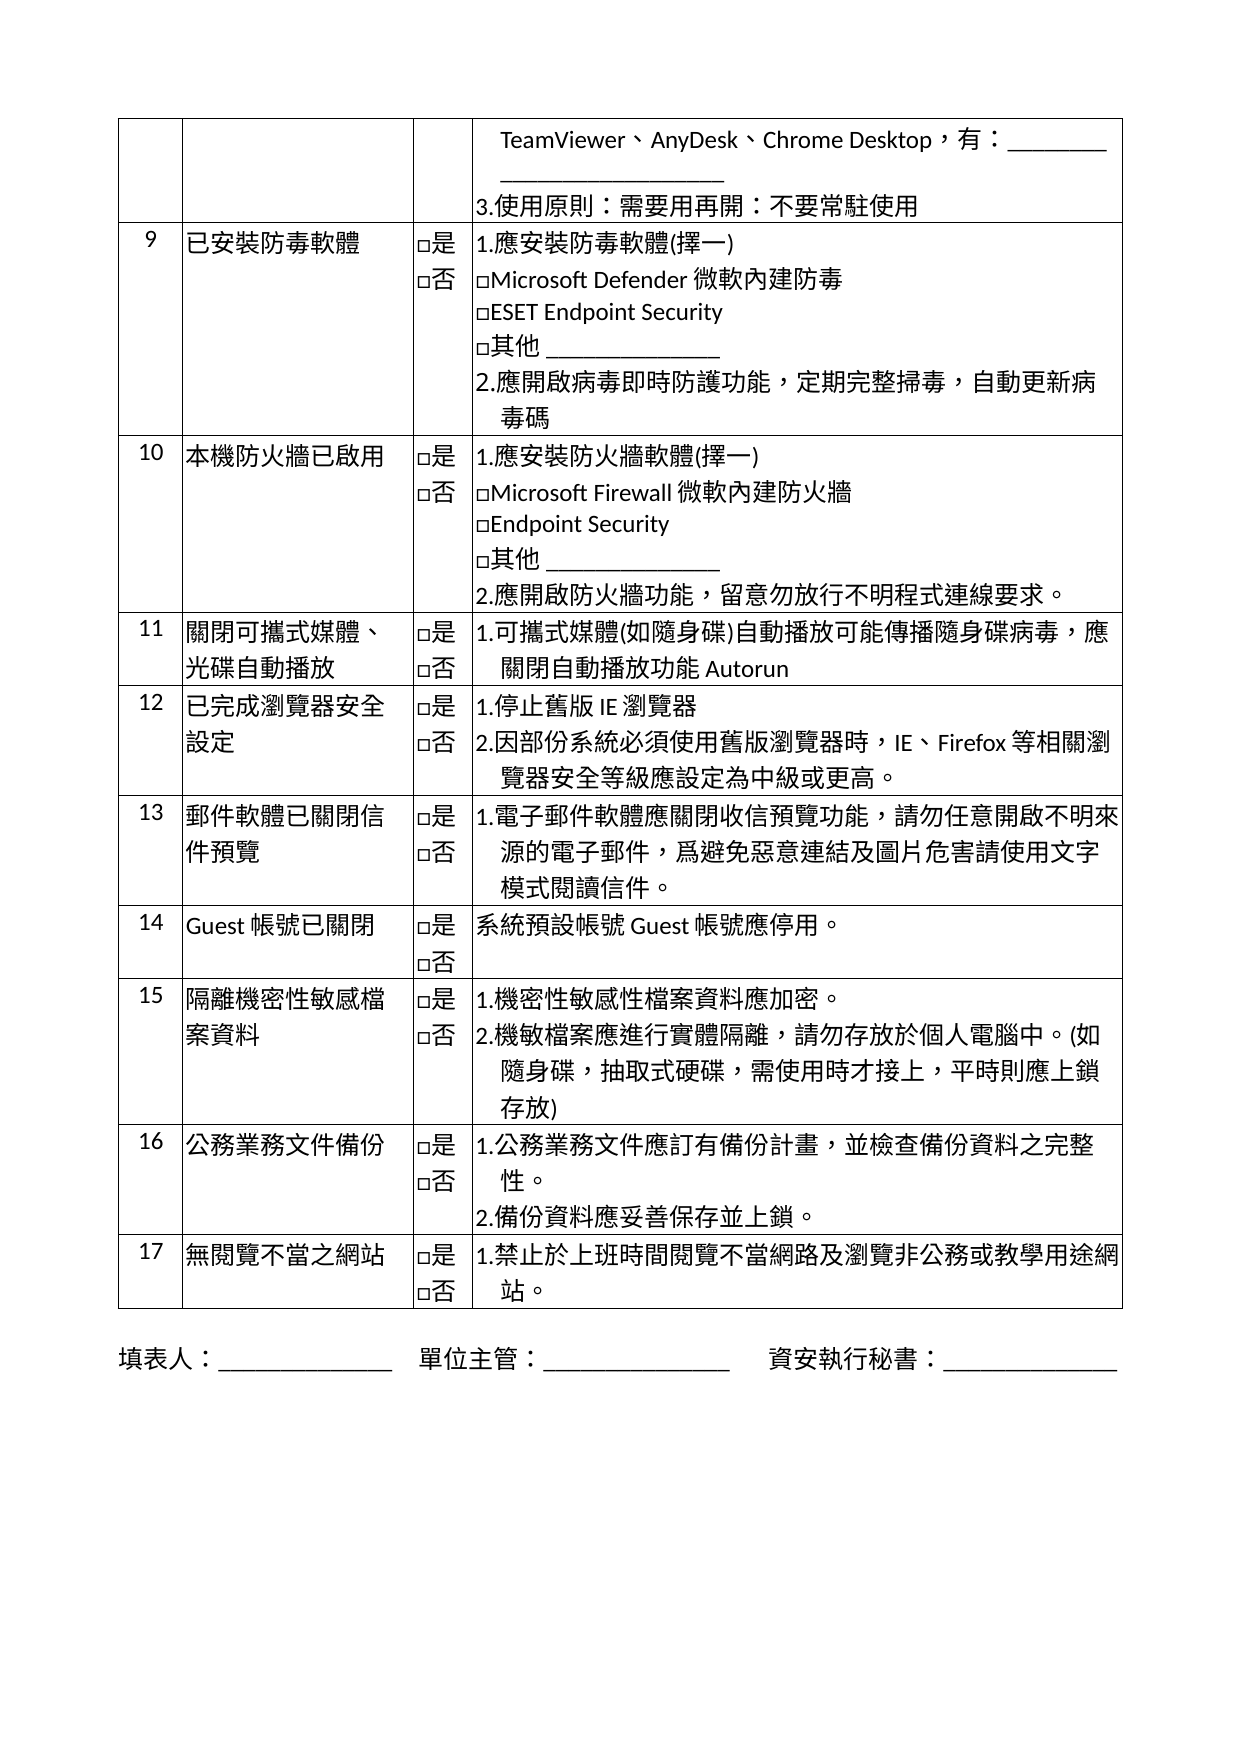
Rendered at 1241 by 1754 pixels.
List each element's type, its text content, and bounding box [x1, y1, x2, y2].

table_cell 本機防火牆已啟用 [183, 436, 413, 612]
table_cell 公務業務文件備份 [183, 1125, 413, 1234]
table_cell □是 □否 [414, 686, 472, 795]
table_cell 1.電子郵件軟體應關閉收信預覽功能，請勿任意開啟不明來源的電子郵件，爲避免惡意連結及圖片危害請使用文字模式閱讀信件。 [473, 796, 1122, 905]
table_cell [119, 119, 182, 222]
table_cell 10 [119, 436, 182, 612]
table_cell 11 [119, 613, 182, 685]
table_cell [183, 119, 413, 222]
table_cell 9 [119, 223, 182, 435]
table_cell □是 □否 [414, 906, 472, 978]
table_cell 已完成瀏覽器安全設定 [183, 686, 413, 795]
table_cell 1.可攜式媒體(如隨身碟)自動播放可能傳播隨身碟病毒，應關閉自動播放功能Autorun [473, 613, 1122, 685]
table_cell □是 □否 [414, 979, 472, 1124]
table_cell [414, 119, 472, 222]
table_cell 14 [119, 906, 182, 978]
table_cell □是 □否 [414, 436, 472, 612]
table_cell TeamViewer、AnyDesk、Chrome Desktop，有：__________________________ 3.使用原則：需要用再開：不要常駐使用 [473, 119, 1122, 222]
table_cell □是 □否 [414, 613, 472, 685]
table_cell □是 □否 [414, 1125, 472, 1234]
table_cell 1.應安裝防毒軟體(擇一) □Microsoft Defender 微軟內建防毒 □ESET Endpoint Security □其他 ______________ 2.應開啟病毒即時防護功能，定期完整掃毒，自動更新病毒碼 [473, 223, 1122, 435]
table_cell □是 □否 [414, 1235, 472, 1308]
text 填表人：______________ 單位主管：_______________ 資安執行秘書：______________ [118, 1339, 1122, 1375]
table_cell 13 [119, 796, 182, 905]
table_cell 1.禁止於上班時間閱覽不當網路及瀏覽非公務或教學用途網站。 [473, 1235, 1122, 1308]
table_cell 15 [119, 979, 182, 1124]
table_cell 1.機密性敏感性檔案資料應加密。 2.機敏檔案應進行實體隔離，請勿存放於個人電腦中。(如隨身碟，抽取式硬碟，需使用時才接上，平時則應上鎖存放) [473, 979, 1122, 1124]
table_cell 1.停止舊版IE瀏覽器 2.因部份系統必須使用舊版瀏覽器時，IE、Firefox等相關瀏覽器安全等級應設定為中級或更高。 [473, 686, 1122, 795]
table_cell 1.公務業務文件應訂有備份計畫，並檢查備份資料之完整性。 2.備份資料應妥善保存並上鎖。 [473, 1125, 1122, 1234]
table_cell 16 [119, 1125, 182, 1234]
table_cell 12 [119, 686, 182, 795]
table_cell 已安裝防毒軟體 [183, 223, 413, 435]
table_cell 無閱覽不當之網站 [183, 1235, 413, 1308]
table_cell □是 □否 [414, 796, 472, 905]
table_cell Guest帳號已關閉 [183, 906, 413, 978]
table_cell 隔離機密性敏感檔案資料 [183, 979, 413, 1124]
table_cell □是 □否 [414, 223, 472, 435]
table_cell 1.應安裝防火牆軟體(擇一) □Microsoft Firewall微軟內建防火牆 □Endpoint Security □其他 ______________ 2.應開啟防火牆功能，留意勿放行不明程式連線要求。 [473, 436, 1122, 612]
table_cell 系統預設帳號Guest帳號應停用。 [473, 906, 1122, 978]
table_cell 17 [119, 1235, 182, 1308]
table_cell 關閉可攜式媒體、光碟自動播放 [183, 613, 413, 685]
table_cell 郵件軟體已關閉信件預覽 [183, 796, 413, 905]
